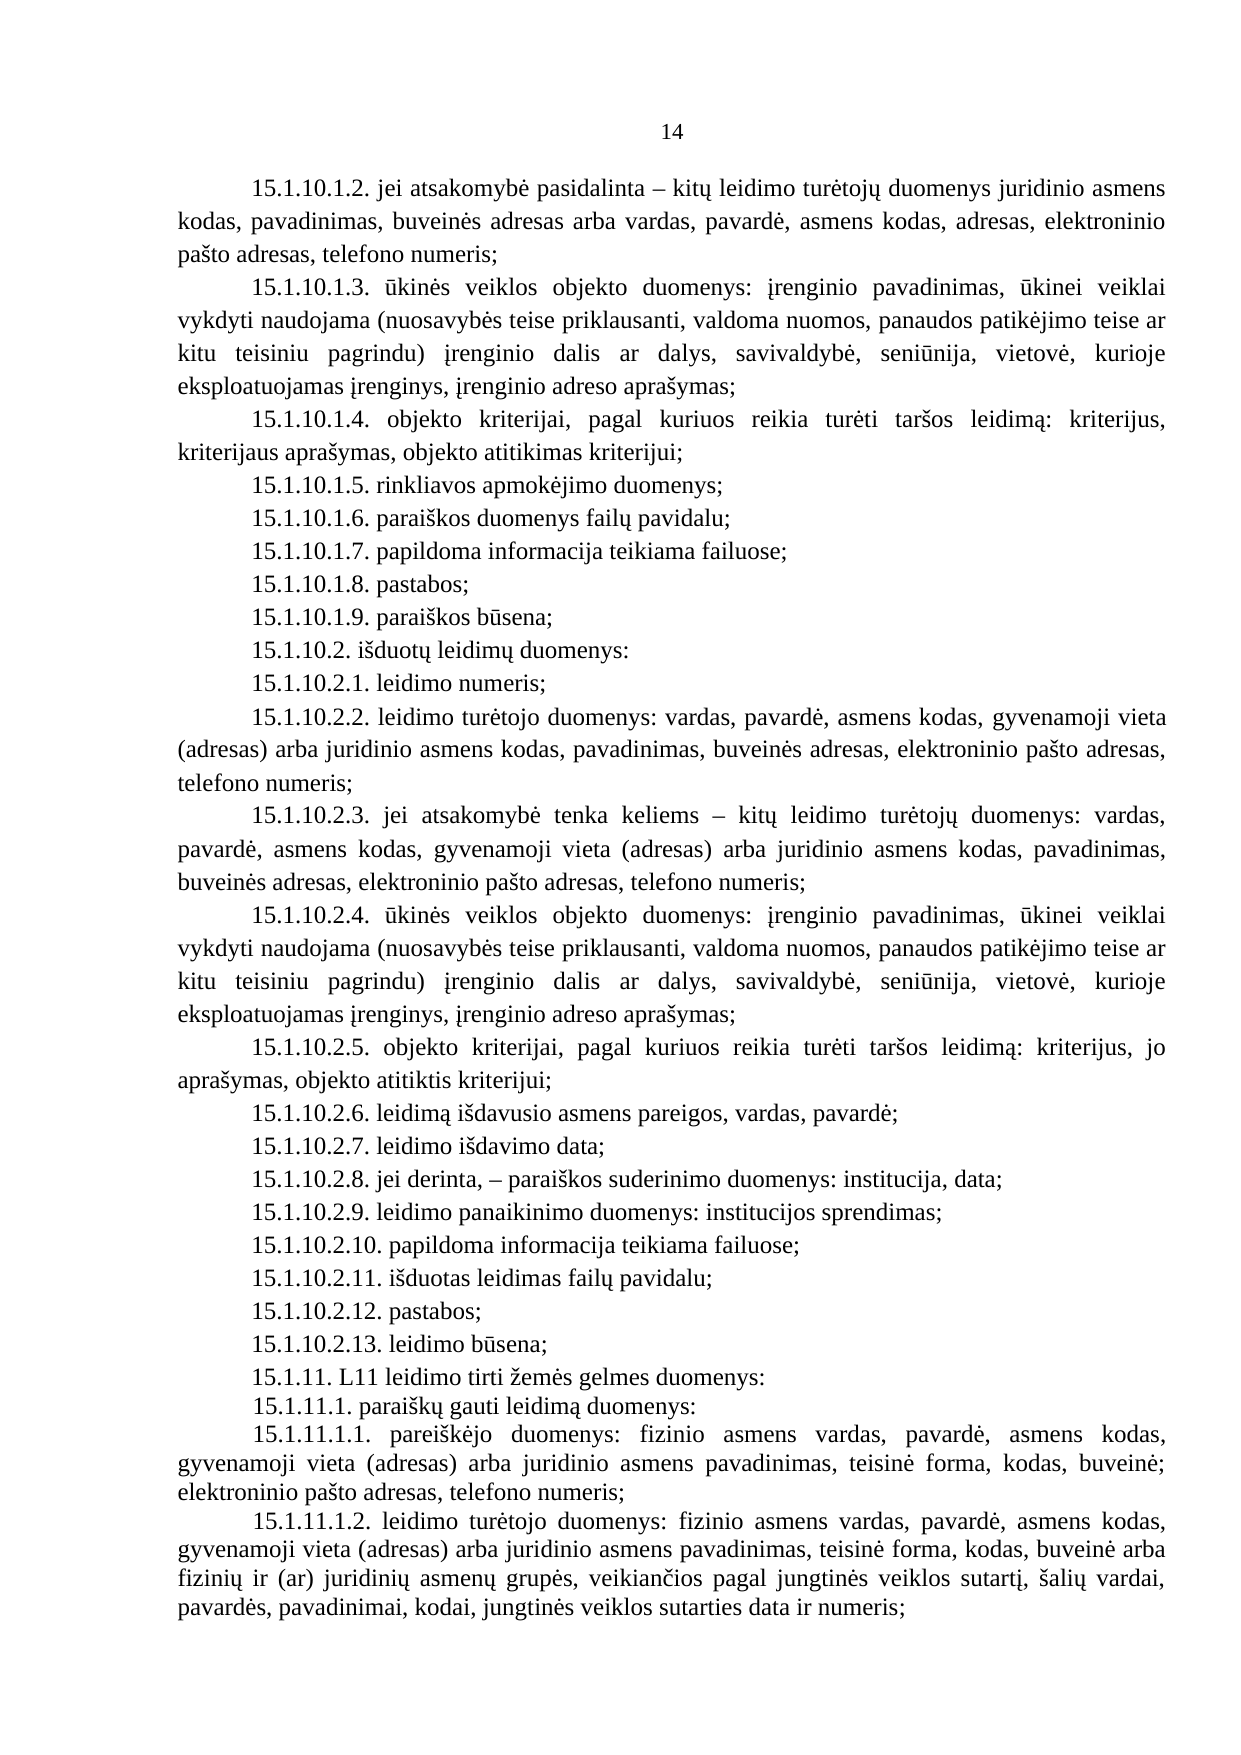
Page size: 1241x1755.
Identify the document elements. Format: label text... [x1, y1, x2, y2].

text 15.1.10.2.1. leidimo numeris; [177, 668, 1167, 697]
text 15.1.10.1.3. ūkinės veiklos objekto duomenys: įrenginio pavadinimas, ūkinei veiklai vykdyti naudojama (nuosavybės teise priklausanti, valdoma nuomos, panaudos patikėjimo teise ar kitu teisiniu pagrindu) įrenginio dalis ar dalys, savivaldybė, seniūnija, vietovė, kurioje eksploatuojamas įrenginys, įrenginio adreso aprašymas; [177, 272, 1167, 400]
text 15.1.11. L11 leidimo tirti žemės gelmes duomenys: [177, 1362, 1167, 1391]
text 15.1.11.1.2. leidimo turėtojo duomenys: fizinio asmens vardas, pavardė, asmens kodas, gyvenamoji vieta (adresas) arba juridinio asmens pavadinimas, teisinė forma, kodas, buveinė arba fizinių ir (ar) juridinių asmenų grupės, veikiančios pagal jungtinės veiklos sutartį, šalių vardai, pavardės, pavadinimai, kodai, jungtinės veiklos sutarties data ir numeris; [177, 1506, 1167, 1621]
text 15.1.11.1.1. pareiškėjo duomenys: fizinio asmens vardas, pavardė, asmens kodas, gyvenamoji vieta (adresas) arba juridinio asmens pavadinimas, teisinė forma, kodas, buveinė; elektroninio pašto adresas, telefono numeris; [177, 1419, 1167, 1506]
text 15.1.10.1.7. papildoma informacija teikiama failuose; [177, 536, 1167, 565]
text 15.1.10.2.2. leidimo turėtojo duomenys: vardas, pavardė, asmens kodas, gyvenamoji vieta (adresas) arba juridinio asmens kodas, pavadinimas, buveinės adresas, elektroninio pašto adresas, telefono numeris; [177, 702, 1167, 796]
text 15.1.10.2.4. ūkinės veiklos objekto duomenys: įrenginio pavadinimas, ūkinei veiklai vykdyti naudojama (nuosavybės teise priklausanti, valdoma nuomos, panaudos patikėjimo teise ar kitu teisiniu pagrindu) įrenginio dalis ar dalys, savivaldybė, seniūnija, vietovė, kurioje eksploatuojamas įrenginys, įrenginio adreso aprašymas; [177, 900, 1167, 1027]
text 15.1.10.1.6. paraiškos duomenys failų pavidalu; [177, 503, 1167, 532]
text 15.1.10.2.12. pastabos; [177, 1296, 1167, 1325]
text 15.1.10.2. išduotų leidimų duomenys: [177, 636, 1167, 664]
text 15.1.10.2.5. objekto kriterijai, pagal kuriuos reikia turėti taršos leidimą: kriterijus, jo aprašymas, objekto atitiktis kriterijui; [177, 1032, 1167, 1093]
text 15.1.10.2.3. jei atsakomybė tenka keliems – kitų leidimo turėtojų duomenys: vardas, pavardė, asmens kodas, gyvenamoji vieta (adresas) arba juridinio asmens kodas, pavadinimas, buveinės adresas, elektroninio pašto adresas, telefono numeris; [177, 801, 1167, 895]
text 15.1.10.1.4. objekto kriterijai, pagal kuriuos reikia turėti taršos leidimą: kriterijus, kriterijaus aprašymas, objekto atitikimas kriterijui; [177, 404, 1167, 466]
text 15.1.10.1.5. rinkliavos apmokėjimo duomenys; [177, 470, 1167, 499]
text 15.1.10.2.6. leidimą išdavusio asmens pareigos, vardas, pavardė; [177, 1098, 1167, 1127]
text 15.1.10.2.13. leidimo būsena; [177, 1329, 1167, 1358]
text 15.1.10.2.7. leidimo išdavimo data; [177, 1131, 1167, 1159]
text 15.1.11.1. paraiškų gauti leidimą duomenys: [177, 1391, 1167, 1419]
text 15.1.10.2.11. išduotas leidimas failų pavidalu; [177, 1263, 1167, 1292]
text 15.1.10.1.8. pastabos; [177, 569, 1167, 598]
text 15.1.10.2.10. papildoma informacija teikiama failuose; [177, 1230, 1167, 1259]
text 15.1.10.2.9. leidimo panaikinimo duomenys: institucijos sprendimas; [177, 1197, 1167, 1226]
text 15.1.10.2.8. jei derinta, – paraiškos suderinimo duomenys: institucija, data; [177, 1164, 1167, 1193]
text 15.1.10.1.2. jei atsakomybė pasidalinta – kitų leidimo turėtojų duomenys juridinio asmens kodas, pavadinimas, buveinės adresas arba vardas, pavardė, asmens kodas, adresas, elektroninio pašto adresas, telefono numeris; [177, 173, 1167, 268]
text 15.1.10.1.9. paraiškos būsena; [177, 602, 1167, 631]
